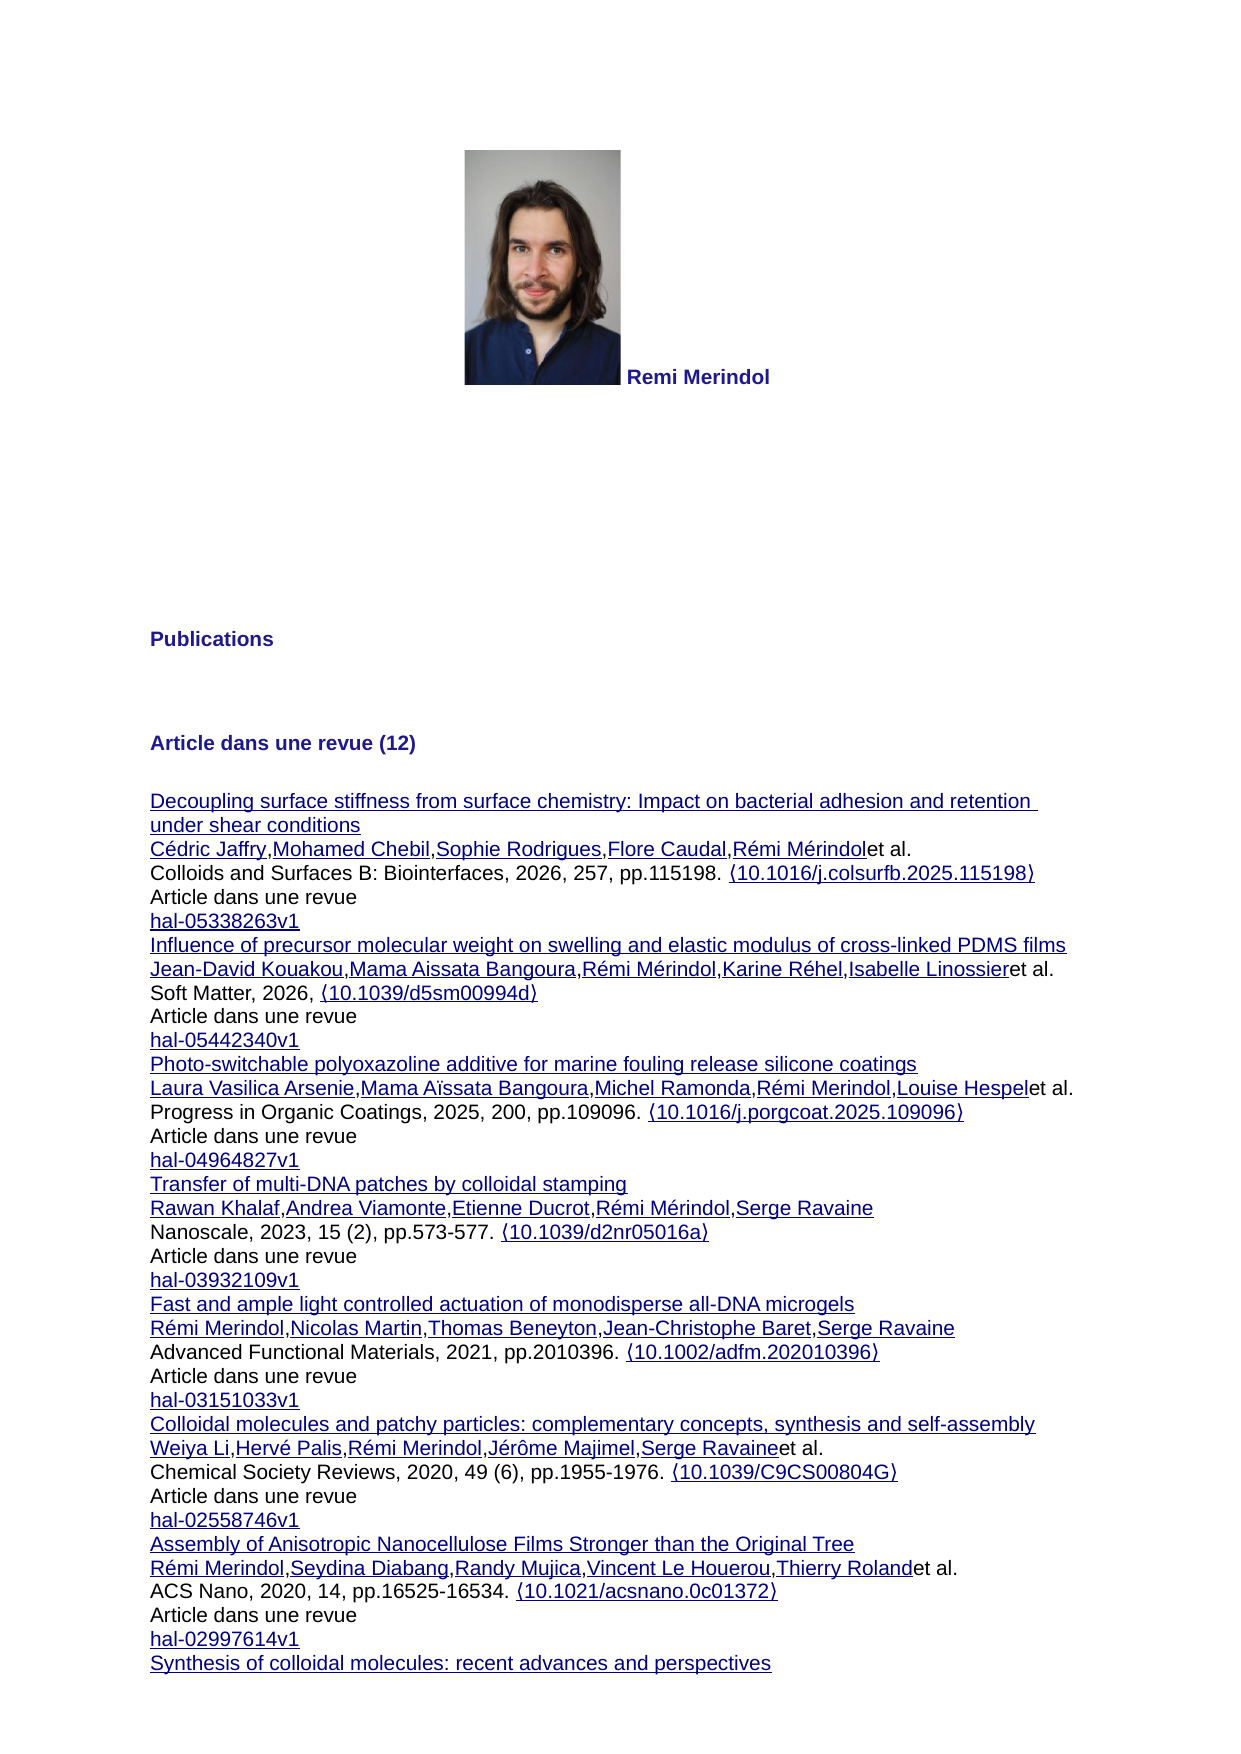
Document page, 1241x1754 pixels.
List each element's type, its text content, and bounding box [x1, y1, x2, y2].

table_cell Assembly of Anisotropic Nanocellulose Films Stronger than the Original Tree Rémi Merindol,Seydina Diabang,Randy Mujica,Vincent Le Houerou,Thierry Rolandet al. ACS Nano, 2020, 14, pp.16525-16534. ⟨10.1021/acsnano.0c01372⟩ Article dans une revue hal-02997614v1 [150, 1531, 1090, 1651]
subtitle Remi Merindol [150, 150, 1090, 389]
table_cell Influence of precursor molecular weight on swelling and elastic modulus of cross-linked PDMS films Jean-David Kouakou,Mama Aissata Bangoura,Rémi Mérindol,Karine Réhel,Isabelle Linossieret al. Soft Matter, 2026, ⟨10.1039/d5sm00994d⟩ Article dans une revue hal-05442340v1 [150, 933, 1090, 1052]
table_cell Synthesis of colloidal molecules: recent advances and perspectives [150, 1651, 1090, 1675]
subtitle Publications [150, 627, 1090, 651]
table_header Decoupling surface stiffness from surface chemistry: Impact on bacterial adhesion and retention under shear conditions Cédric Jaffry,Mohamed Chebil,Sophie Rodrigues,Flore Caudal,Rémi Mérindolet al. Colloids and Surfaces B: Biointerfaces, 2026, 257, pp.115198. ⟨10.1016/j.colsurfb.2025.115198⟩ Article dans une revue hal-05338263v1 [150, 789, 1090, 932]
subtitle Article dans une revue (12) [150, 730, 1090, 754]
table_cell Fast and ample light controlled actuation of monodisperse all-DNA microgels Rémi Merindol,Nicolas Martin,Thomas Beneyton,Jean-Christophe Baret,Serge Ravaine Advanced Functional Materials, 2021, pp.2010396. ⟨10.1002/adfm.202010396⟩ Article dans une revue hal-03151033v1 [150, 1292, 1090, 1412]
table_cell Colloidal molecules and patchy particles: complementary concepts, synthesis and self-assembly Weiya Li,Hervé Palis,Rémi Merindol,Jérôme Majimel,Serge Ravaineet al. Chemical Society Reviews, 2020, 49 (6), pp.1955-1976. ⟨10.1039/C9CS00804G⟩ Article dans une revue hal-02558746v1 [150, 1412, 1090, 1531]
table_cell Photo-switchable polyoxazoline additive for marine fouling release silicone coatings Laura Vasilica Arsenie,Mama Aïssata Bangoura,Michel Ramonda,Rémi Merindol,Louise Hespelet al. Progress in Organic Coatings, 2025, 200, pp.109096. ⟨10.1016/j.porgcoat.2025.109096⟩ Article dans une revue hal-04964827v1 [150, 1052, 1090, 1172]
picture [464, 150, 621, 385]
table_cell Transfer of multi-DNA patches by colloidal stamping Rawan Khalaf,Andrea Viamonte,Etienne Ducrot,Rémi Mérindol,Serge Ravaine Nanoscale, 2023, 15 (2), pp.573-577. ⟨10.1039/d2nr05016a⟩ Article dans une revue hal-03932109v1 [150, 1172, 1090, 1292]
